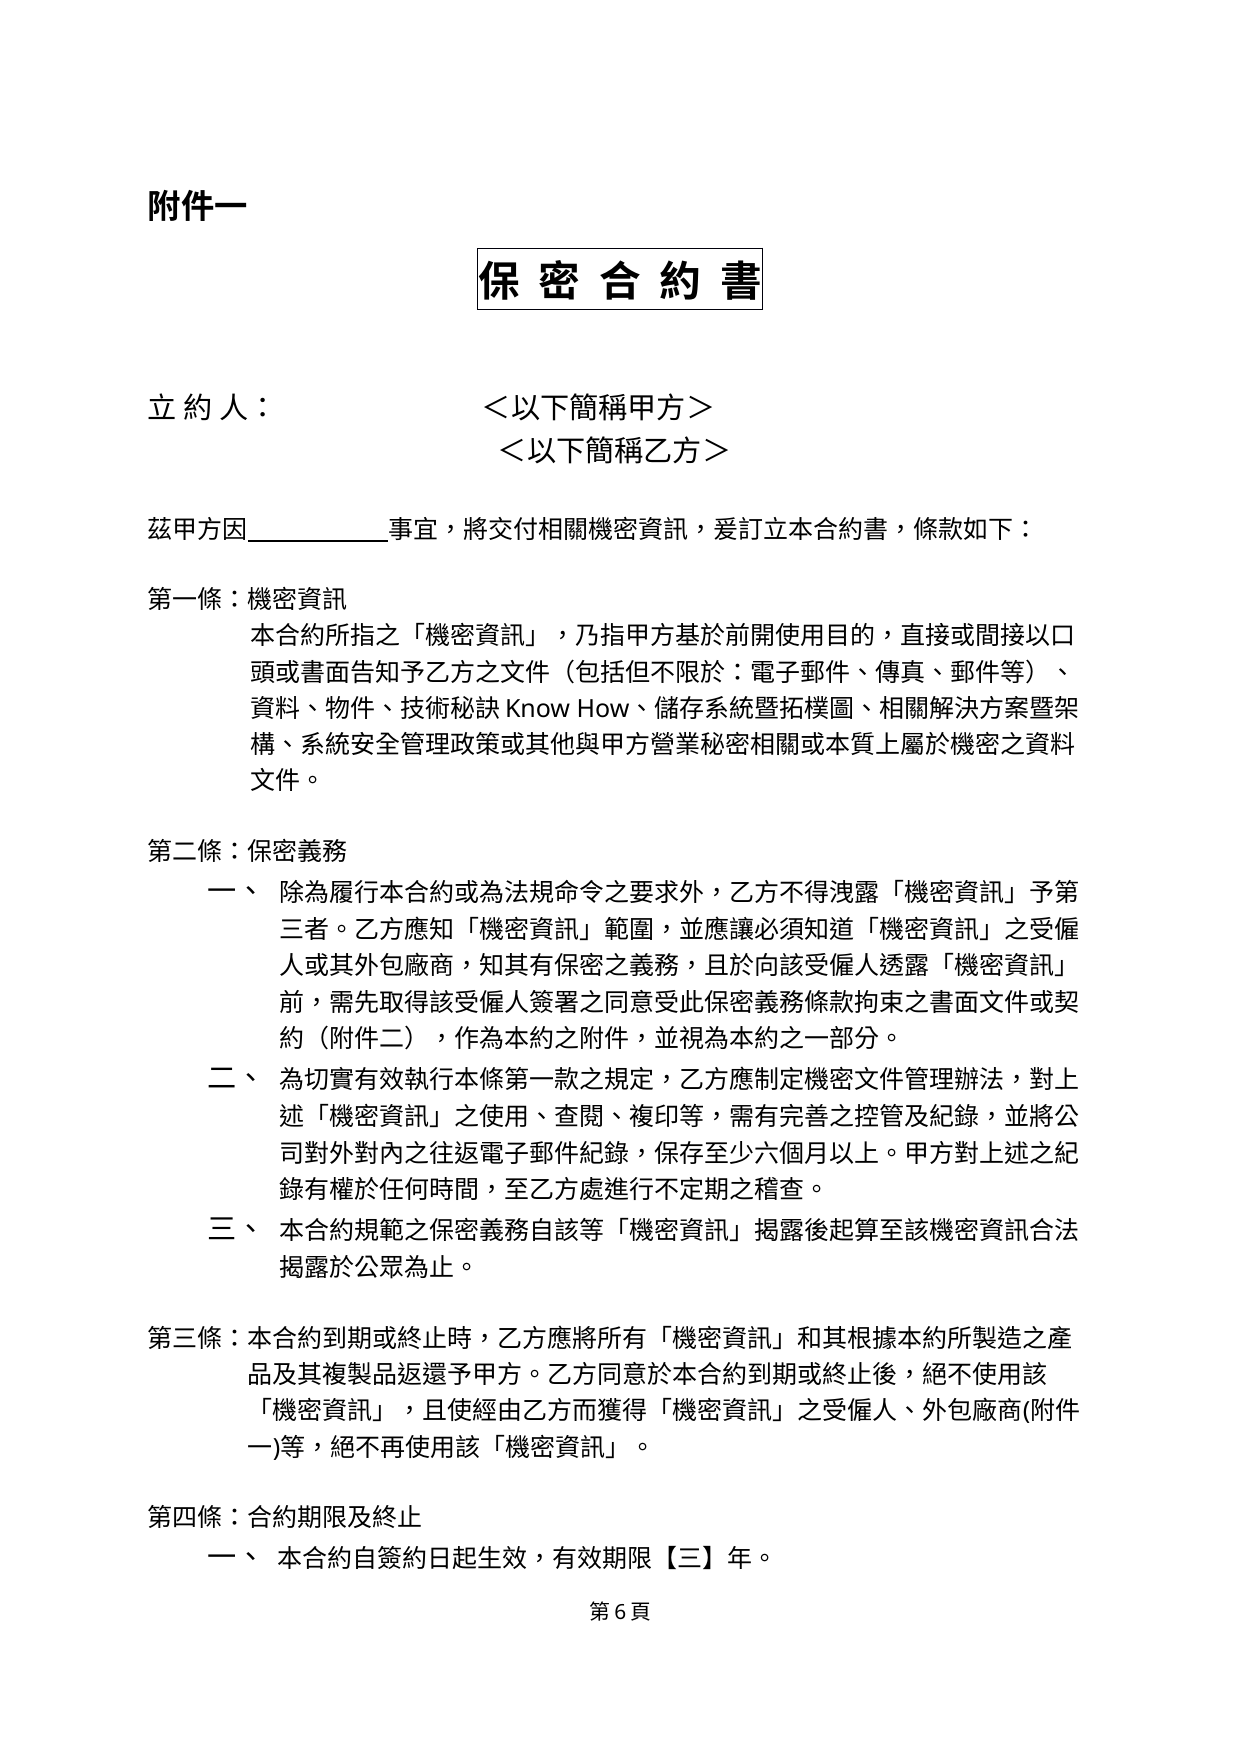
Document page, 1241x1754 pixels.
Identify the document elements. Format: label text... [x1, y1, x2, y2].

text 保 密 合 約 書 [148, 235, 1092, 310]
text 附件一 [148, 160, 1092, 235]
text 本合約所指之「機密資訊」，乃指甲方基於前開使用目的，直接或間接以口頭或書面告知予乙方之文件（包括但不限於：電子郵件、傳真、郵件等）、資料、物件、技術秘訣Know How、儲存系統暨拓樸圖、相關解決方案暨架構、系統安全管理政策或其他與甲方營業秘密相關或本質上屬於機密之資料文件。 [250, 616, 1092, 797]
text ＜以下簡稱乙方＞ [148, 427, 1092, 469]
text 立 約 人： ＜以下簡稱甲方＞ [148, 385, 1092, 427]
text 第二條：保密義務 [148, 831, 1092, 867]
text 第一條：機密資訊 [148, 579, 1092, 616]
text 第四條：合約期限及終止 [148, 1497, 1092, 1533]
list 除為履行本合約或為法規命令之要求外，乙方不得洩露「機密資訊」予第三者。乙方應知「機密資訊」範圍，並應讓必須知道「機密資訊」之受僱人或其外包廠商，知其有保密之義務，且於向該受僱人透露「機密資訊」前，需先取得該受僱人簽署之同意受此保密義務條款拘束之書面文件或契約（附件二），作為本約之附件，並視為本約之一部分。 [207, 867, 1092, 1054]
list 本合約規範之保密義務自該等「機密資訊」揭露後起算至該機密資訊合法揭露於公眾為止。 [207, 1206, 1092, 1284]
list 為切實有效執行本條第一款之規定，乙方應制定機密文件管理辦法，對上述「機密資訊」之使用、查閱、複印等，需有完善之控管及紀錄，並將公司對外對內之往返電子郵件紀錄，保存至少六個月以上。甲方對上述之紀錄有權於任何時間，至乙方處進行不定期之稽查。 [207, 1054, 1092, 1206]
text 茲甲方因 事宜，將交付相關機密資訊，爰訂立本合約書，條款如下： [148, 509, 1092, 545]
text 第三條：本合約到期或終止時，乙方應將所有「機密資訊」和其根據本約所製造之產品及其複製品返還予甲方。乙方同意於本合約到期或終止後，絕不使用該「機密資訊」，且使經由乙方而獲得「機密資訊」之受僱人、外包廠商(附件一)等，絕不再使用該「機密資訊」。 [148, 1318, 1092, 1463]
list 本合約自簽約日起生效，有效期限【三】年。 [207, 1533, 1092, 1576]
